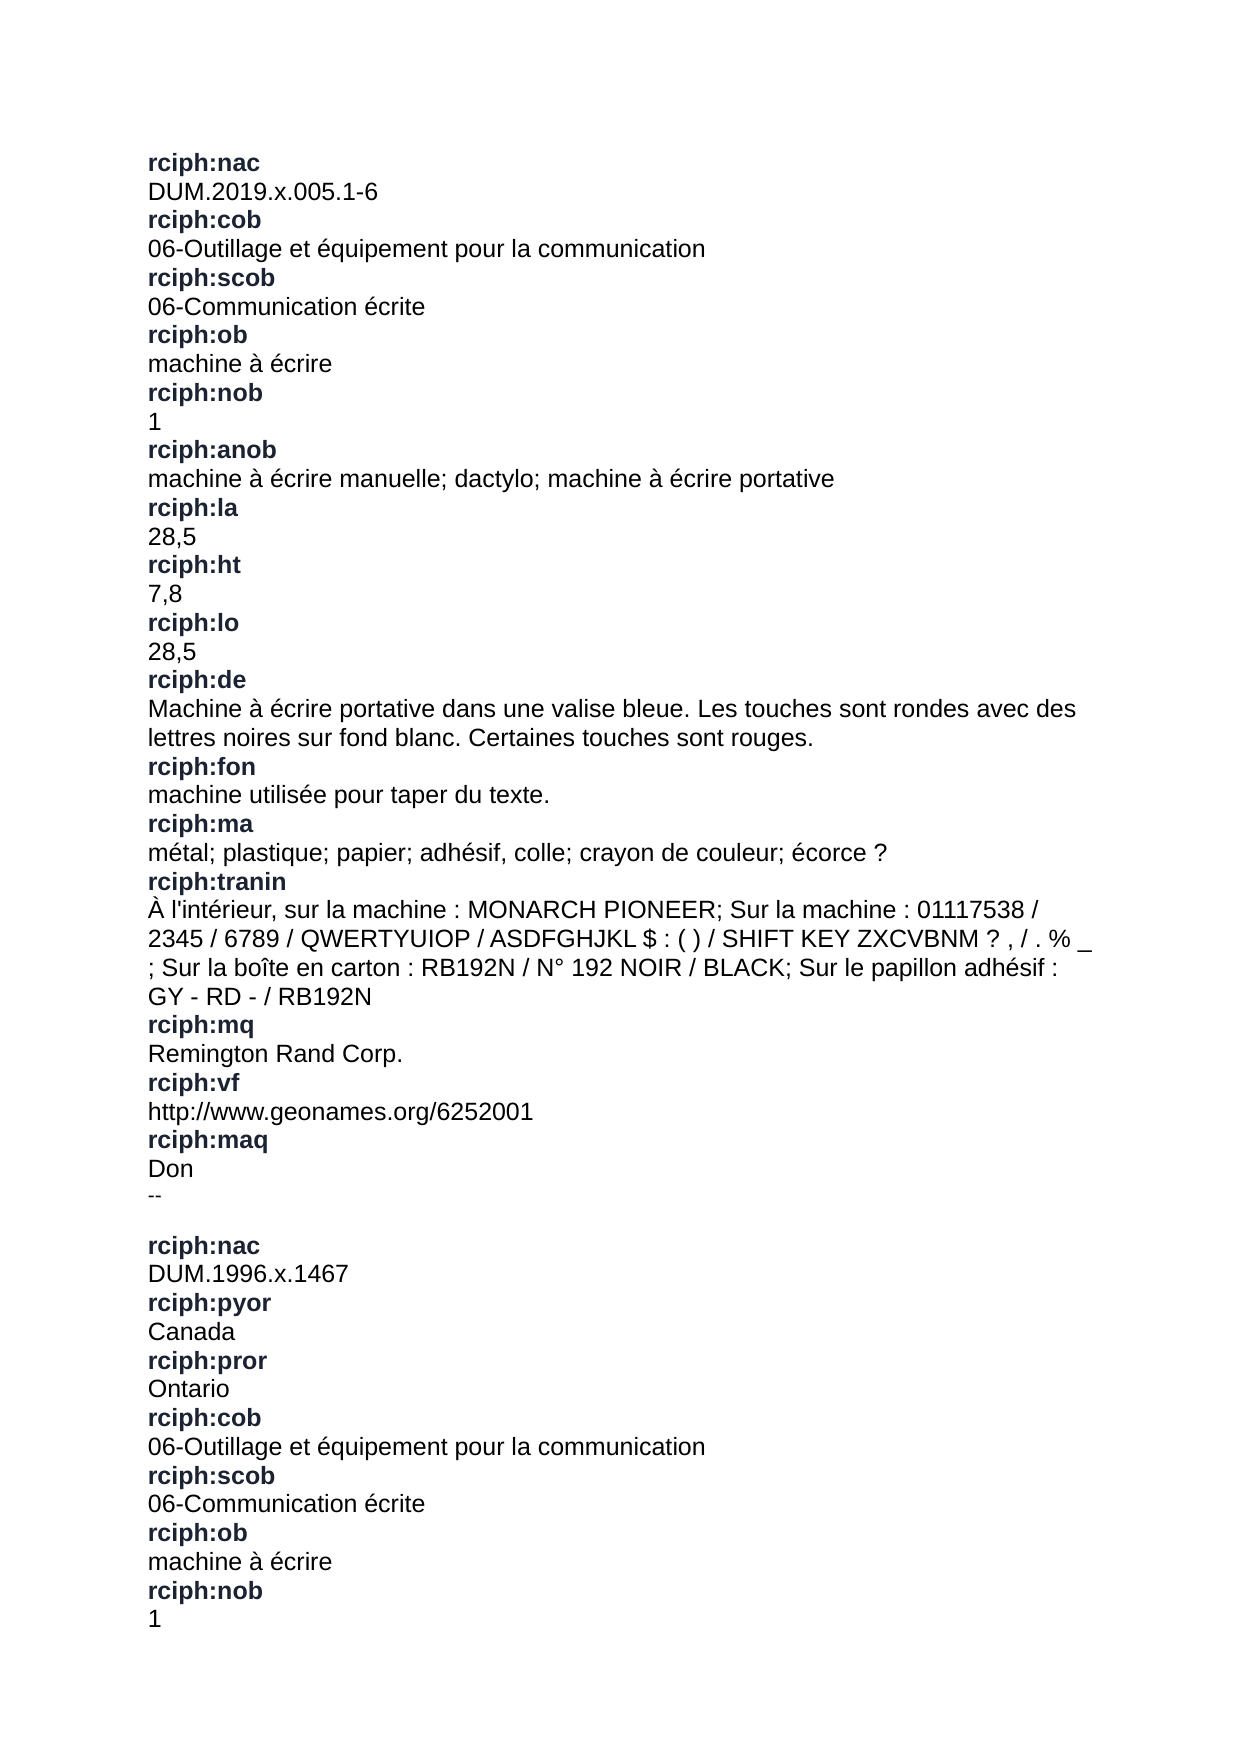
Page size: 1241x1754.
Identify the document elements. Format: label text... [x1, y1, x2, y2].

text rciph:tranin [148, 866, 1092, 895]
text rciph:mq [148, 1010, 1092, 1039]
text rciph:cob [148, 1403, 1092, 1432]
text 06-Outillage et équipement pour la communication [148, 1432, 1092, 1461]
text rciph:vf [148, 1068, 1092, 1096]
text 28,5 [148, 636, 1092, 665]
text Don [148, 1154, 1092, 1183]
text rciph:maq [148, 1125, 1092, 1154]
text rciph:pror [148, 1346, 1092, 1374]
text 28,5 [148, 521, 1092, 550]
text Canada [148, 1317, 1092, 1346]
text machine utilisée pour taper du texte. [148, 780, 1092, 809]
text machine à écrire [148, 1547, 1092, 1576]
text 06-Communication écrite [148, 1489, 1092, 1518]
text -- [148, 1183, 1092, 1207]
text rciph:nob [148, 378, 1092, 406]
text rciph:la [148, 493, 1092, 521]
text 1 [148, 1604, 1092, 1633]
text rciph:nob [148, 1576, 1092, 1604]
text rciph:fon [148, 751, 1092, 780]
text rciph:pyor [148, 1288, 1092, 1317]
text rciph:ob [148, 320, 1092, 349]
text 06-Outillage et équipement pour la communication [148, 234, 1092, 263]
text 7,8 [148, 579, 1092, 608]
text rciph:cob [148, 205, 1092, 234]
text Machine à écrire portative dans une valise bleue. Les touches sont rondes avec des lettres noires sur fond blanc. Certaines touches sont rouges. [148, 694, 1092, 751]
text rciph:de [148, 665, 1092, 694]
text rciph:ht [148, 550, 1092, 579]
text métal; plastique; papier; adhésif, colle; crayon de couleur; écorce ? [148, 838, 1092, 866]
text DUM.1996.x.1467 [148, 1259, 1092, 1288]
text rciph:scob [148, 263, 1092, 291]
text machine à écrire manuelle; dactylo; machine à écrire portative [148, 464, 1092, 493]
text machine à écrire [148, 349, 1092, 378]
text Remington Rand Corp. [148, 1039, 1092, 1068]
text rciph:nac [148, 148, 1092, 176]
text rciph:ma [148, 809, 1092, 838]
text 06-Communication écrite [148, 291, 1092, 320]
text http://www.geonames.org/6252001 [148, 1096, 1092, 1125]
text rciph:anob [148, 435, 1092, 464]
text 1 [148, 406, 1092, 435]
text À l'intérieur, sur la machine : MONARCH PIONEER; Sur la machine : 01117538 / 2345 / 6789 / QWERTYUIOP / ASDFGHJKL $ : ( ) / SHIFT KEY ZXCVBNM ? , / . % _ ; Sur la boîte en carton : RB192N / N° 192 NOIR / BLACK; Sur le papillon adhésif : GY - RD - / RB192N [148, 895, 1092, 1010]
text rciph:ob [148, 1518, 1092, 1547]
text rciph:scob [148, 1461, 1092, 1489]
text rciph:nac [148, 1231, 1092, 1259]
text rciph:lo [148, 608, 1092, 636]
text DUM.2019.x.005.1-6 [148, 176, 1092, 205]
text Ontario [148, 1374, 1092, 1403]
